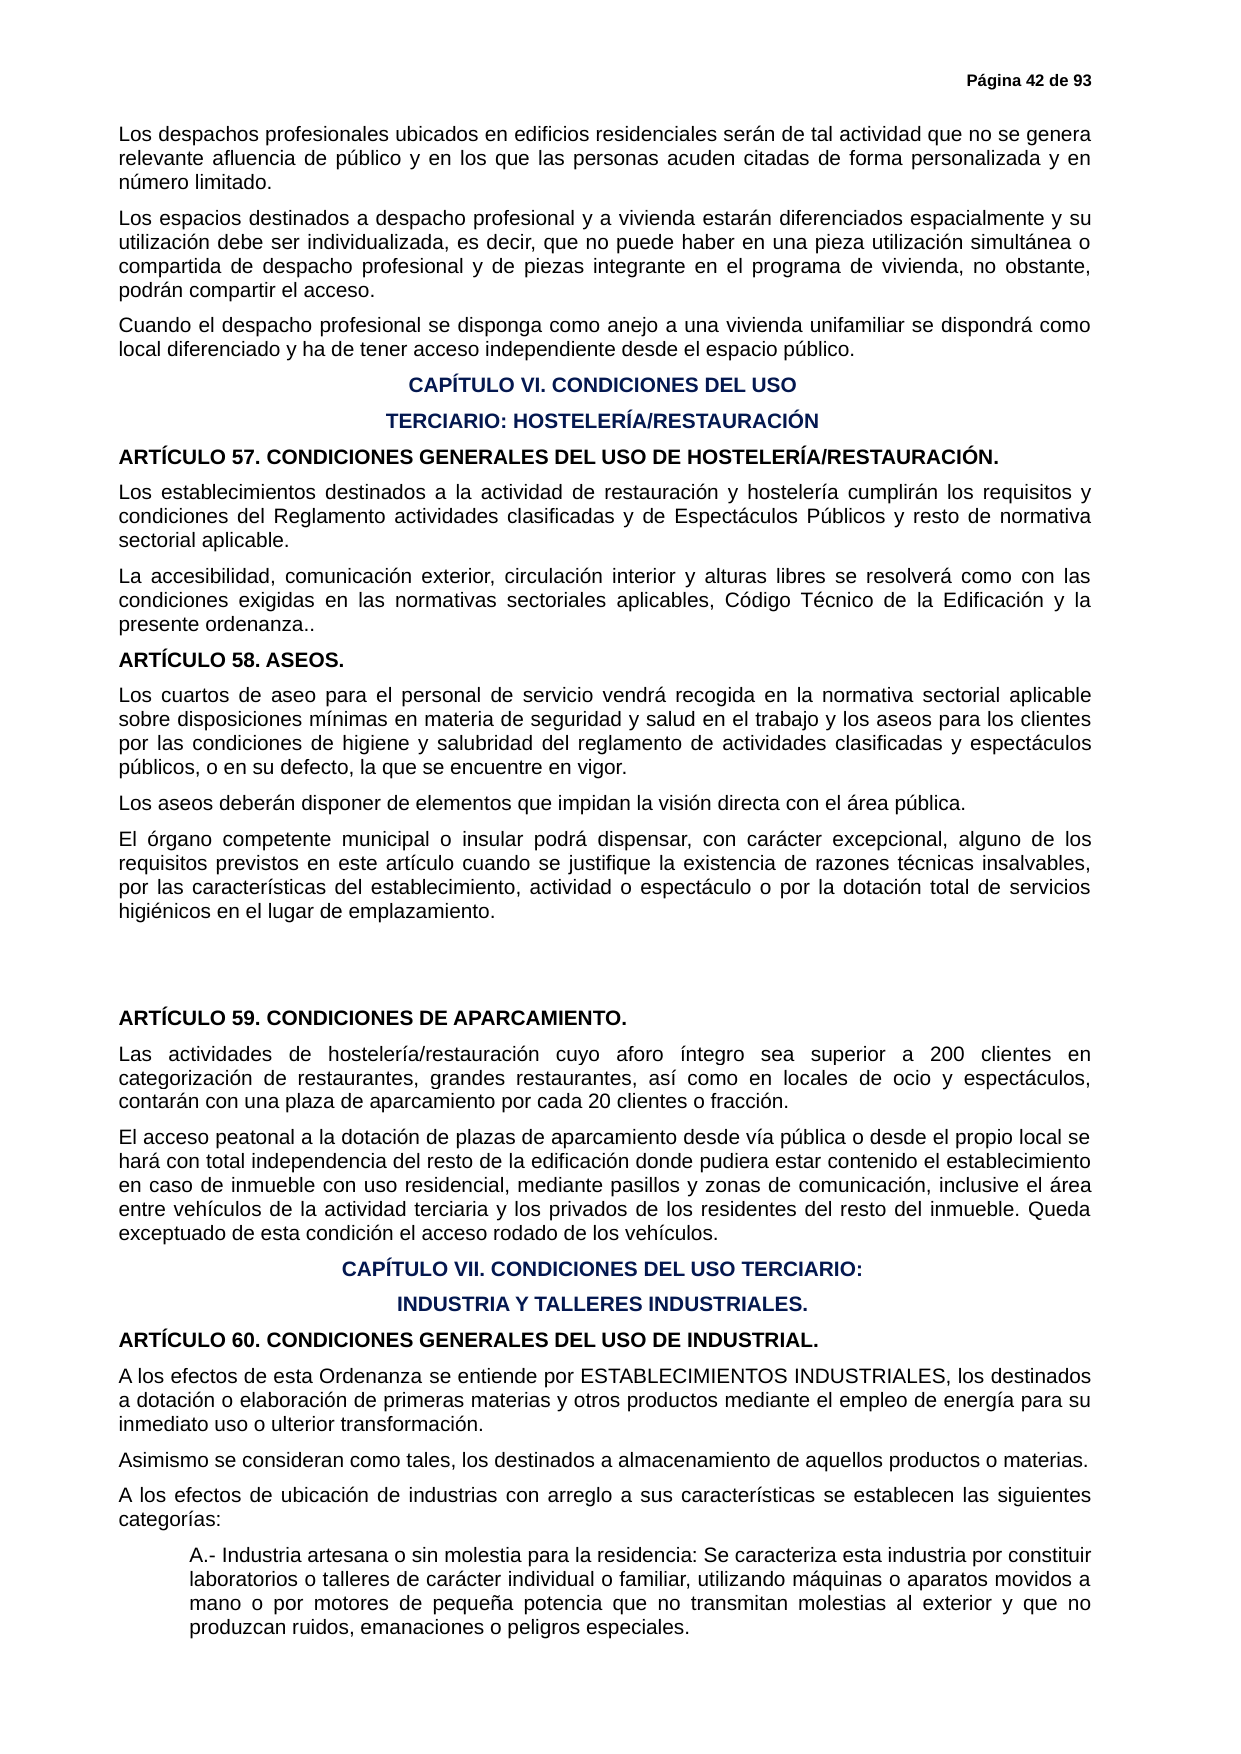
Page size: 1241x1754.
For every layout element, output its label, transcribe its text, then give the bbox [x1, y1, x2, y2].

text Los cuartos de aseo para el personal de servicio vendrá recogida en la normativa sectorial aplicable sobre disposiciones mínimas en materia de seguridad y salud en el trabajo y los aseos para los clientes por las condiciones de higiene y salubridad del reglamento de actividades clasificadas y espectáculos públicos, o en su defecto, la que se encuentre en vigor. [118, 683, 1092, 779]
text ARTÍCULO 57. CONDICIONES GENERALES DEL USO DE HOSTELERÍA/RESTAURACIÓN. [118, 444, 1092, 468]
text El acceso peatonal a la dotación de plazas de aparcamiento desde vía pública o desde el propio local se hará con total independencia del resto de la edificación donde pudiera estar contenido el establecimiento en caso de inmueble con uso residencial, mediante pasillos y zonas de comunicación, inclusive el área entre vehículos de la actividad terciaria y los privados de los residentes del resto del inmueble. Queda exceptuado de esta condición el acceso rodado de los vehículos. [118, 1125, 1092, 1245]
text A los efectos de esta Ordenanza se entiende por ESTABLECIMIENTOS INDUSTRIALES, los destinados a dotación o elaboración de primeras materias y otros productos mediante el empleo de energía para su inmediato uso o ulterior transformación. [118, 1364, 1092, 1436]
text Los despachos profesionales ubicados en edificios residenciales serán de tal actividad que no se genera relevante afluencia de público y en los que las personas acuden citadas de forma personalizada y en número limitado. [118, 122, 1092, 194]
text Asimismo se consideran como tales, los destinados a almacenamiento de aquellos productos o materias. [118, 1447, 1092, 1471]
text INDUSTRIA Y TALLERES INDUSTRIALES. [118, 1292, 1092, 1316]
text Los establecimientos destinados a la actividad de restauración y hostelería cumplirán los requisitos y condiciones del Reglamento actividades clasificadas y de Espectáculos Públicos y resto de normativa sectorial aplicable. [118, 480, 1092, 552]
text Los espacios destinados a despacho profesional y a vivienda estarán diferenciados espacialmente y su utilización debe ser individualizada, es decir, que no puede haber en una pieza utilización simultánea o compartida de despacho profesional y de piezas integrante en el programa de vivienda, no obstante, podrán compartir el acceso. [118, 206, 1092, 302]
text ARTÍCULO 60. CONDICIONES GENERALES DEL USO DE INDUSTRIAL. [118, 1328, 1092, 1352]
text CAPÍTULO VI. CONDICIONES DEL USO [118, 373, 1092, 397]
text ARTÍCULO 58. ASEOS. [118, 647, 1092, 671]
text A.- Industria artesana o sin molestia para la residencia: Se caracteriza esta industria por constituir laboratorios o talleres de carácter individual o familiar, utilizando máquinas o aparatos movidos a mano o por motores de pequeña potencia que no transmitan molestias al exterior y que no produzcan ruidos, emanaciones o peligros especiales. [189, 1543, 1092, 1639]
text El órgano competente municipal o insular podrá dispensar, con carácter excepcional, alguno de los requisitos previstos en este artículo cuando se justifique la existencia de razones técnicas insalvables, por las características del establecimiento, actividad o espectáculo o por la dotación total de servicios higiénicos en el lugar de emplazamiento. [118, 827, 1092, 922]
text A los efectos de ubicación de industrias con arreglo a sus características se establecen las siguientes categorías: [118, 1483, 1092, 1531]
text ARTÍCULO 59. CONDICIONES DE APARCAMIENTO. [118, 1006, 1092, 1029]
text TERCIARIO: HOSTELERÍA/RESTAURACIÓN [118, 409, 1092, 433]
text Los aseos deberán disponer de elementos que impidan la visión directa con el área pública. [118, 791, 1092, 815]
text Las actividades de hostelería/restauración cuyo aforo íntegro sea superior a 200 clientes en categorización de restaurantes, grandes restaurantes, así como en locales de ocio y espectáculos, contarán con una plaza de aparcamiento por cada 20 clientes o fracción. [118, 1041, 1092, 1113]
text CAPÍTULO VII. CONDICIONES DEL USO TERCIARIO: [118, 1257, 1092, 1281]
text La accesibilidad, comunicación exterior, circulación interior y alturas libres se resolverá como con las condiciones exigidas en las normativas sectoriales aplicables, Código Técnico de la Edificación y la presente ordenanza.. [118, 564, 1092, 636]
text Cuando el despacho profesional se disponga como anejo a una vivienda unifamiliar se dispondrá como local diferenciado y ha de tener acceso independiente desde el espacio público. [118, 313, 1092, 361]
